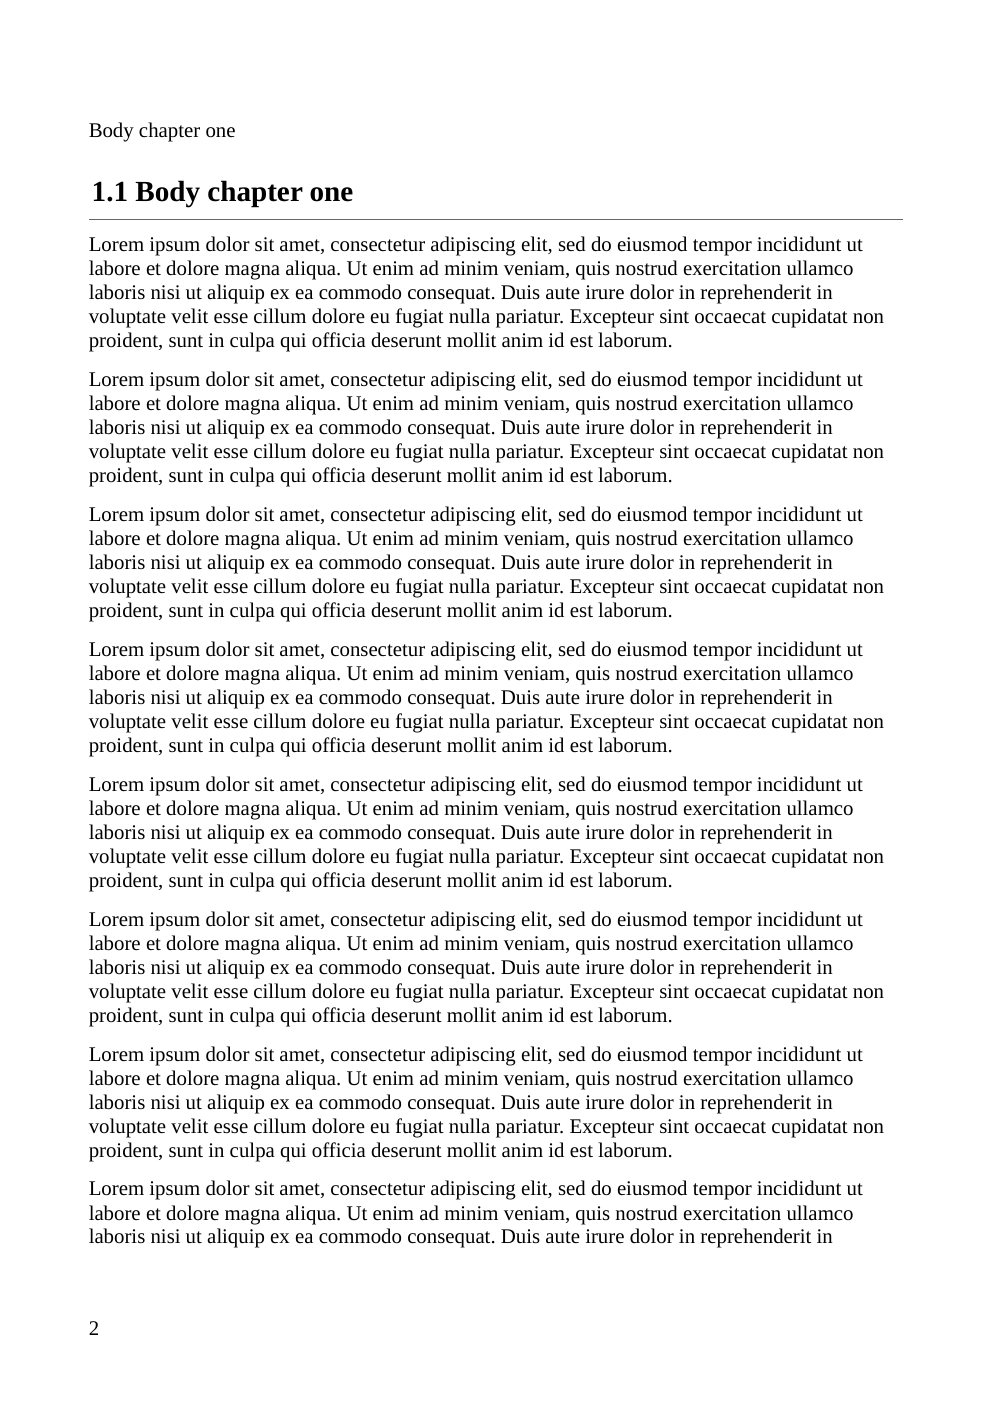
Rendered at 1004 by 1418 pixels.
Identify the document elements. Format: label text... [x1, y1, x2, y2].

text Lorem ipsum dolor sit amet, consectetur adipiscing elit, sed do eiusmod tempor incididunt ut labore et dolore magna aliqua. Ut enim ad minim veniam, quis nostrud exercitation ullamco laboris nisi ut aliquip ex ea commodo consequat. Duis aute irure dolor in reprehenderit in voluptate velit esse cillum dolore eu fugiat nulla pariatur. Excepteur sint occaecat cupidatat non proident, sunt in culpa qui officia deserunt mollit anim id est laborum. [88, 502, 903, 622]
text Lorem ipsum dolor sit amet, consectetur adipiscing elit, sed do eiusmod tempor incididunt ut labore et dolore magna aliqua. Ut enim ad minim veniam, quis nostrud exercitation ullamco laboris nisi ut aliquip ex ea commodo consequat. Duis aute irure dolor in reprehenderit in voluptate velit esse cillum dolore eu fugiat nulla pariatur. Excepteur sint occaecat cupidatat non proident, sunt in culpa qui officia deserunt mollit anim id est laborum. [88, 367, 903, 487]
text Lorem ipsum dolor sit amet, consectetur adipiscing elit, sed do eiusmod tempor incididunt ut labore et dolore magna aliqua. Ut enim ad minim veniam, quis nostrud exercitation ullamco laboris nisi ut aliquip ex ea commodo consequat. Duis aute irure dolor in reprehenderit in voluptate velit esse cillum dolore eu fugiat nulla pariatur. Excepteur sint occaecat cupidatat non proident, sunt in culpa qui officia deserunt mollit anim id est laborum. [88, 772, 903, 892]
text Lorem ipsum dolor sit amet, consectetur adipiscing elit, sed do eiusmod tempor incididunt ut labore et dolore magna aliqua. Ut enim ad minim veniam, quis nostrud exercitation ullamco laboris nisi ut aliquip ex ea commodo consequat. Duis aute irure dolor in reprehenderit in voluptate velit esse cillum dolore eu fugiat nulla pariatur. Excepteur sint occaecat cupidatat non proident, sunt in culpa qui officia deserunt mollit anim id est laborum. [88, 907, 903, 1027]
text Lorem ipsum dolor sit amet, consectetur adipiscing elit, sed do eiusmod tempor incididunt ut labore et dolore magna aliqua. Ut enim ad minim veniam, quis nostrud exercitation ullamco laboris nisi ut aliquip ex ea commodo consequat. Duis aute irure dolor in reprehenderit in [88, 1176, 903, 1248]
text Lorem ipsum dolor sit amet, consectetur adipiscing elit, sed do eiusmod tempor incididunt ut labore et dolore magna aliqua. Ut enim ad minim veniam, quis nostrud exercitation ullamco laboris nisi ut aliquip ex ea commodo consequat. Duis aute irure dolor in reprehenderit in voluptate velit esse cillum dolore eu fugiat nulla pariatur. Excepteur sint occaecat cupidatat non proident, sunt in culpa qui officia deserunt mollit anim id est laborum. [88, 1041, 903, 1162]
text Lorem ipsum dolor sit amet, consectetur adipiscing elit, sed do eiusmod tempor incididunt ut labore et dolore magna aliqua. Ut enim ad minim veniam, quis nostrud exercitation ullamco laboris nisi ut aliquip ex ea commodo consequat. Duis aute irure dolor in reprehenderit in voluptate velit esse cillum dolore eu fugiat nulla pariatur. Excepteur sint occaecat cupidatat non proident, sunt in culpa qui officia deserunt mollit anim id est laborum. [88, 232, 903, 352]
text Lorem ipsum dolor sit amet, consectetur adipiscing elit, sed do eiusmod tempor incididunt ut labore et dolore magna aliqua. Ut enim ad minim veniam, quis nostrud exercitation ullamco laboris nisi ut aliquip ex ea commodo consequat. Duis aute irure dolor in reprehenderit in voluptate velit esse cillum dolore eu fugiat nulla pariatur. Excepteur sint occaecat cupidatat non proident, sunt in culpa qui officia deserunt mollit anim id est laborum. [88, 637, 903, 757]
subtitle Body chapter one [88, 171, 903, 219]
